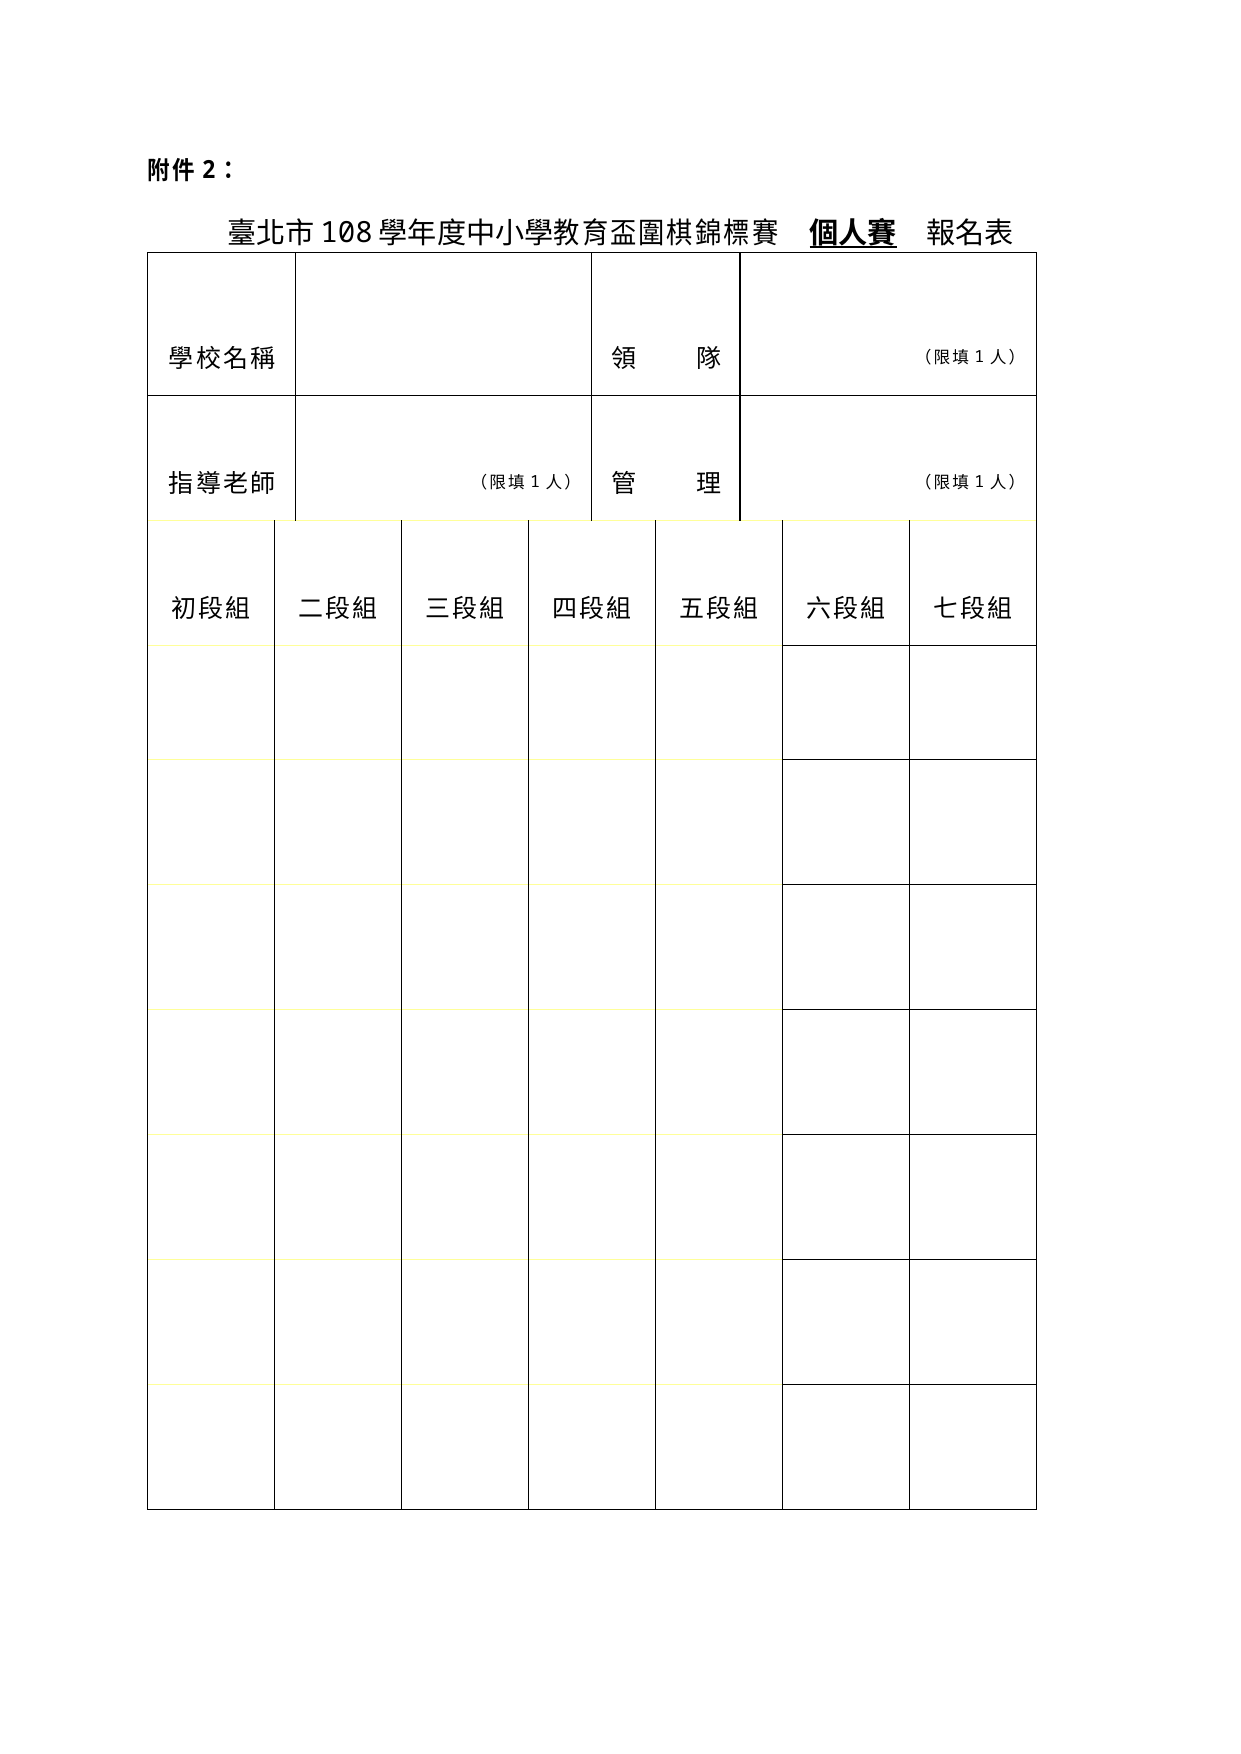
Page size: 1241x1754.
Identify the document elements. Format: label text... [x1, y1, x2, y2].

table_cell [275, 1260, 401, 1384]
table_cell [529, 646, 655, 759]
table_cell [402, 1385, 528, 1509]
text 附件2： [148, 127, 1092, 189]
table_header 領 隊 [592, 253, 739, 395]
table_cell [783, 1135, 909, 1259]
table_cell [783, 760, 909, 884]
table_cell （限填1人） [296, 396, 591, 520]
table_cell [529, 1135, 655, 1259]
table_cell [148, 1135, 274, 1259]
table_cell [402, 760, 528, 884]
table_cell [529, 1260, 655, 1384]
table_cell [148, 760, 274, 884]
table_cell [783, 885, 909, 1009]
table_cell [910, 1260, 1036, 1384]
table_cell 二段組 [275, 521, 401, 645]
table_cell [402, 1010, 528, 1134]
table_cell [783, 1010, 909, 1134]
table_cell [148, 885, 274, 1009]
table_cell [275, 760, 401, 884]
table_cell [148, 1260, 274, 1384]
table_cell 管 理 [592, 396, 739, 520]
table_cell （限填1人） [741, 396, 1036, 520]
table_cell [402, 1135, 528, 1259]
table_cell [275, 1385, 401, 1509]
table_cell [656, 646, 782, 759]
table_cell [529, 760, 655, 884]
table_cell 六段組 [783, 521, 909, 645]
table_cell [402, 1260, 528, 1384]
table_cell [656, 760, 782, 884]
table_cell [656, 1385, 782, 1509]
table_header [296, 253, 591, 395]
table_header （限填1人） [741, 253, 1036, 395]
table_cell [783, 1260, 909, 1384]
table_cell [402, 646, 528, 759]
table_cell [148, 646, 274, 759]
table_cell [783, 1385, 909, 1509]
table_cell [275, 1135, 401, 1259]
table_cell [529, 885, 655, 1009]
table_cell [656, 1260, 782, 1384]
table_cell [910, 760, 1036, 884]
table_cell [910, 885, 1036, 1009]
table_cell [783, 646, 909, 759]
table_cell [656, 1135, 782, 1259]
table_cell 三段組 [402, 521, 528, 645]
table_cell [148, 1385, 274, 1509]
table_cell [656, 1010, 782, 1134]
table_cell [148, 1010, 274, 1134]
table_cell 五段組 [656, 521, 782, 645]
table_cell [910, 1385, 1036, 1509]
table_cell [910, 1010, 1036, 1134]
table_header 學校名稱 [148, 253, 295, 395]
table_cell [275, 646, 401, 759]
table_cell [529, 1385, 655, 1509]
table_cell 指導老師 [148, 396, 295, 520]
table_cell [910, 646, 1036, 759]
text 臺北市108學年度中小學教育盃圍棋錦標賽 個人賽 報名表 [148, 189, 1092, 252]
table_cell [402, 885, 528, 1009]
table_cell [275, 885, 401, 1009]
table_cell [529, 1010, 655, 1134]
table_cell [275, 1010, 401, 1134]
table_cell [656, 885, 782, 1009]
table_cell 四段組 [529, 521, 655, 645]
table_cell 初段組 [148, 521, 274, 645]
table_cell 七段組 [910, 521, 1036, 645]
table_cell [910, 1135, 1036, 1259]
